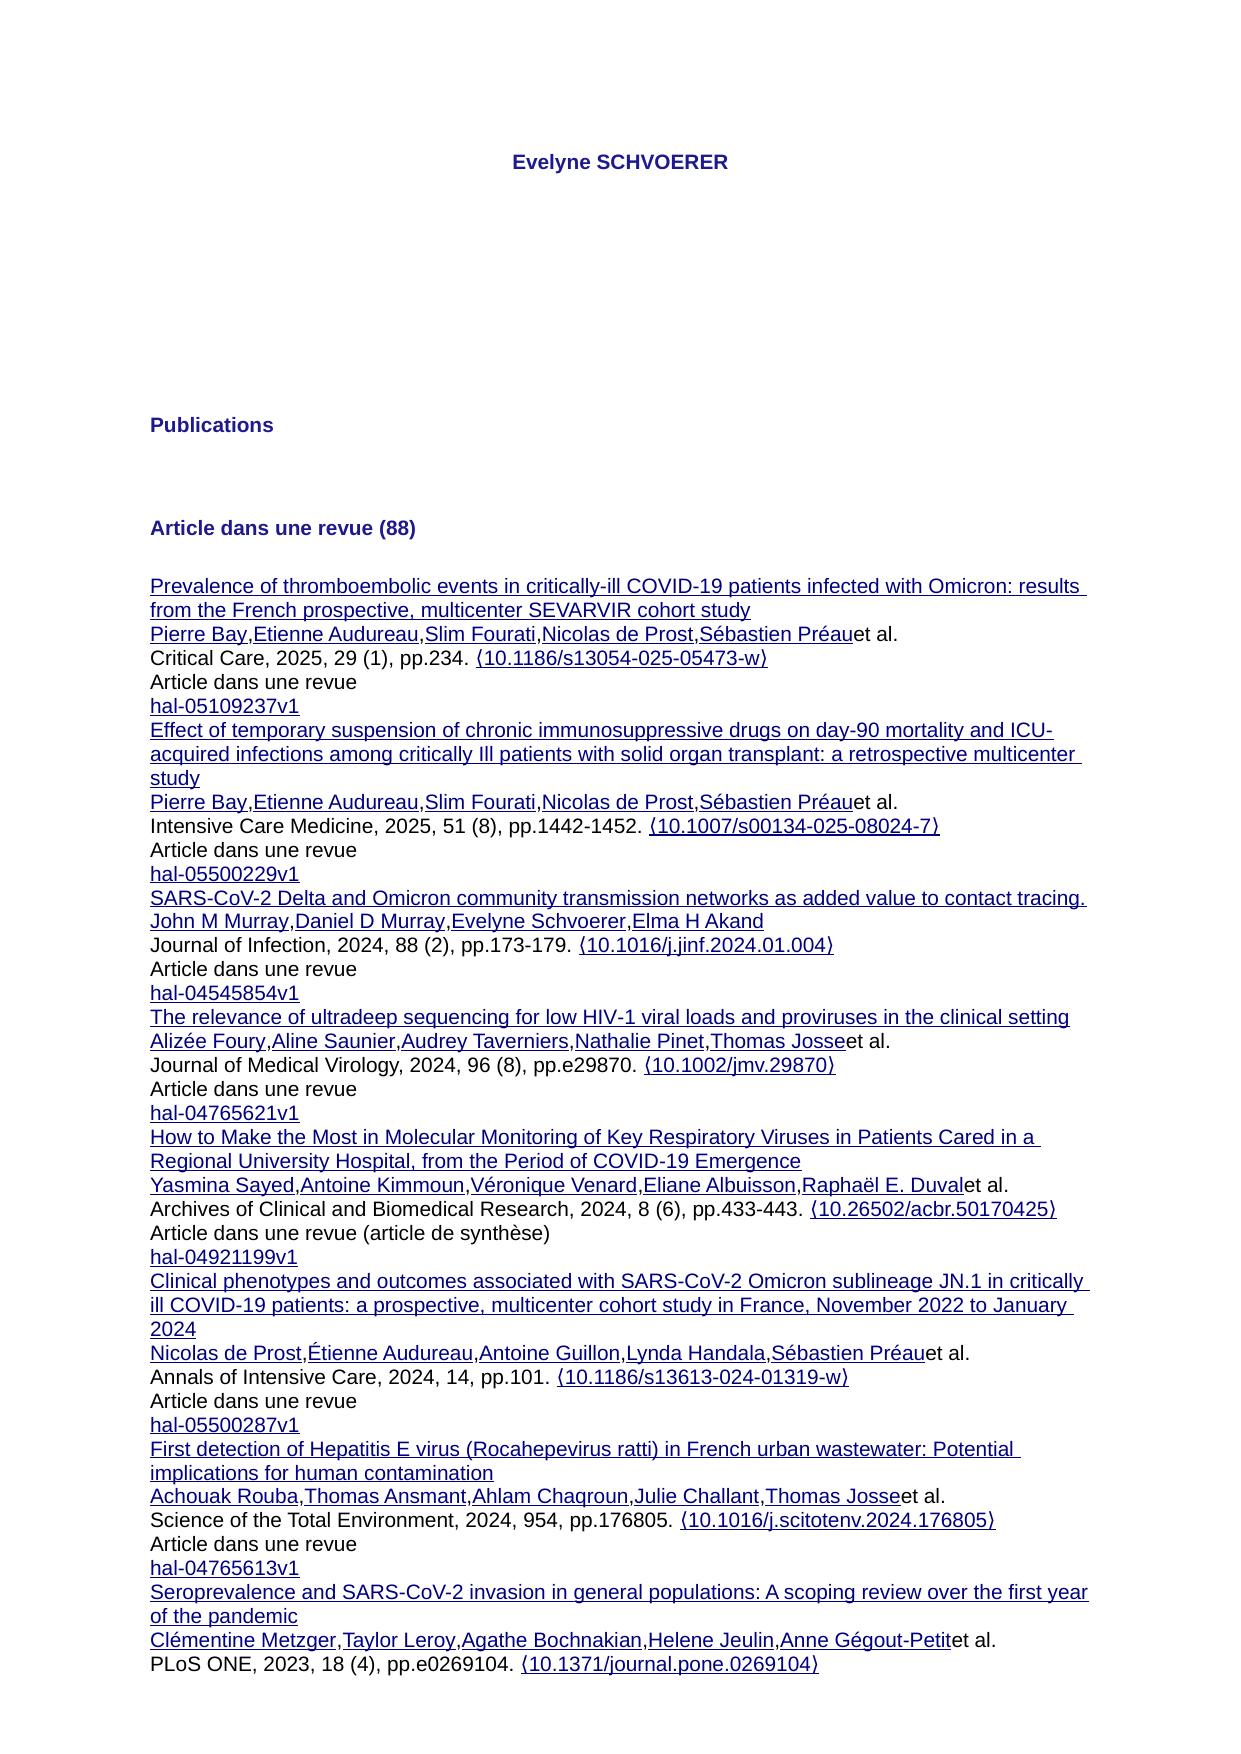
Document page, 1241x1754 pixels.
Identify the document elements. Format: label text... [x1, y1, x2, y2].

table_cell First detection of Hepatitis E virus (Rocahepevirus ratti) in French urban wastewater: Potential implications for human contamination Achouak Rouba,Thomas Ansmant,Ahlam Chaqroun,Julie Challant,Thomas Josseet al. Science of the Total Environment, 2024, 954, pp.176805. ⟨10.1016/j.scitotenv.2024.176805⟩ Article dans une revue hal-04765613v1 [150, 1436, 1090, 1580]
table_cell How to Make the Most in Molecular Monitoring of Key Respiratory Viruses in Patients Cared in a Regional University Hospital, from the Period of COVID-19 Emergence Yasmina Sayed,Antoine Kimmoun,Véronique Venard,Eliane Albuisson,Raphaël E. Duvalet al. Archives of Clinical and Biomedical Research, 2024, 8 (6), pp.433-443. ⟨10.26502/acbr.50170425⟩ Article dans une revue (article de synthèse) hal-04921199v1 [150, 1125, 1090, 1269]
table_cell SARS-CoV-2 Delta and Omicron community transmission networks as added value to contact tracing. John M Murray,Daniel D Murray,Evelyne Schvoerer,Elma H Akand Journal of Infection, 2024, 88 (2), pp.173-179. ⟨10.1016/j.jinf.2024.01.004⟩ Article dans une revue hal-04545854v1 [150, 885, 1090, 1005]
table_header Prevalence of thromboembolic events in critically-ill COVID-19 patients infected with Omicron: results from the French prospective, multicenter SEVARVIR cohort study Pierre Bay,Etienne Audureau,Slim Fourati,Nicolas de Prost,Sébastien Préauet al. Critical Care, 2025, 29 (1), pp.234. ⟨10.1186/s13054-025-05473-w⟩ Article dans une revue hal-05109237v1 [150, 574, 1090, 718]
subtitle Article dans une revue (88) [150, 516, 1090, 539]
subtitle Publications [150, 412, 1090, 436]
table_cell ill COVID-19 patients: a prospective, multicenter cohort study in France, November 2022 to January 2024 Nicolas de Prost,Étienne Audureau,Antoine Guillon,Lynda Handala,Sébastien Préauet al. Annals of Intensive Care, 2024, 14, pp.101. ⟨10.1186/s13613-024-01319-w⟩ Article dans une revue hal-05500287v1 [150, 1291, 1090, 1436]
table_cell The relevance of ultradeep sequencing for low HIV‐1 viral loads and proviruses in the clinical setting Alizée Foury,Aline Saunier,Audrey Taverniers,Nathalie Pinet,Thomas Josseet al. Journal of Medical Virology, 2024, 96 (8), pp.e29870. ⟨10.1002/jmv.29870⟩ Article dans une revue hal-04765621v1 [150, 1005, 1090, 1125]
table_cell Effect of temporary suspension of chronic immunosuppressive drugs on day-90 mortality and ICU-acquired infections among critically Ill patients with solid organ transplant: a retrospective multicenter study Pierre Bay,Etienne Audureau,Slim Fourati,Nicolas de Prost,Sébastien Préauet al. Intensive Care Medicine, 2025, 51 (8), pp.1442-1452. ⟨10.1007/s00134-025-08024-7⟩ Article dans une revue hal-05500229v1 [150, 718, 1090, 885]
table_cell Clinical phenotypes and outcomes associated with SARS-CoV-2 Omicron sublineage JN.1 in critically [150, 1269, 1090, 1290]
subtitle Evelyne SCHVOERER [150, 150, 1090, 174]
table_cell Seroprevalence and SARS-CoV-2 invasion in general populations: A scoping review over the first year of the pandemic Clémentine Metzger,Taylor Leroy,Agathe Bochnakian,Helene Jeulin,Anne Gégout-Petitet al. PLoS ONE, 2023, 18 (4), pp.e0269104. ⟨10.1371/journal.pone.0269104⟩ [150, 1580, 1090, 1676]
